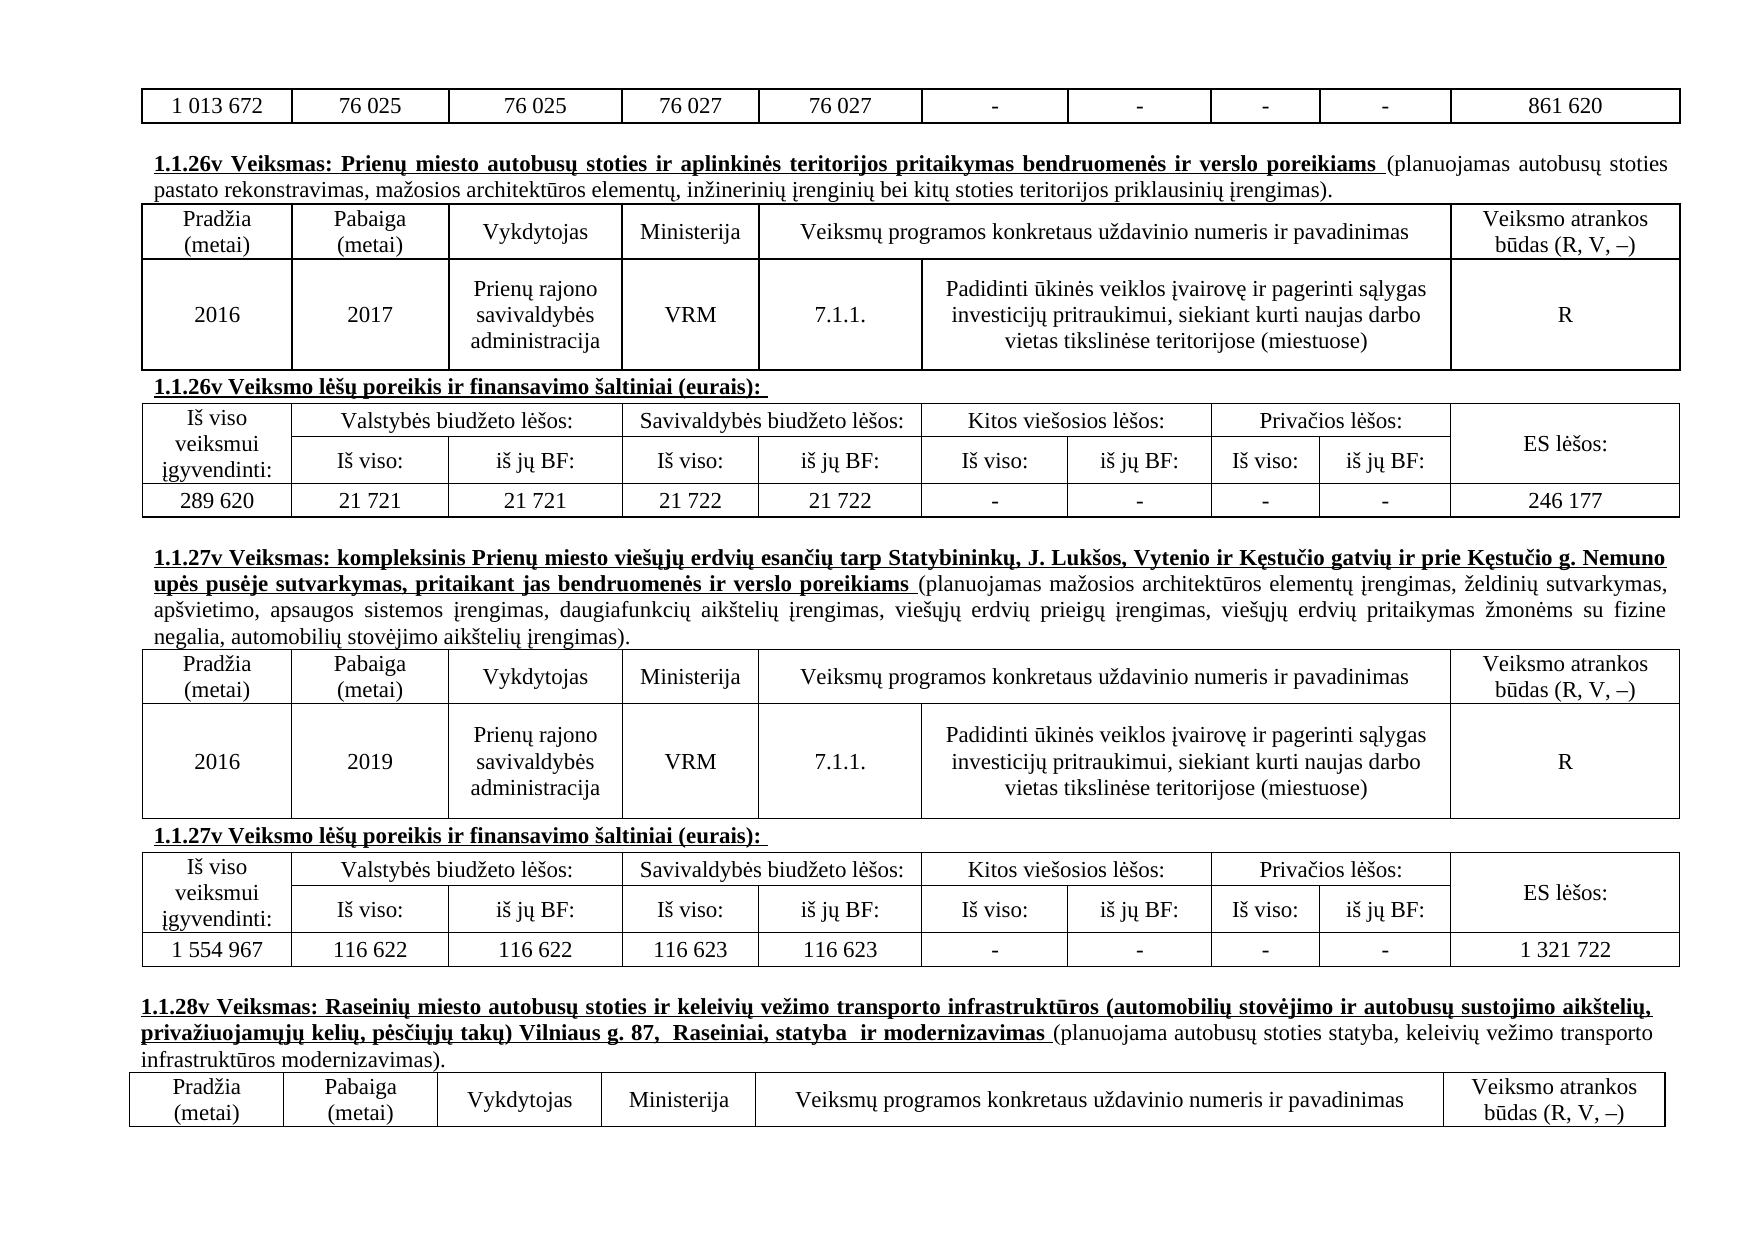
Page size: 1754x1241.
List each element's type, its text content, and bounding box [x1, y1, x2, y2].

table_cell Iš viso: [292, 437, 448, 483]
table_cell 1 554 967 [143, 933, 291, 966]
table_cell - [1068, 484, 1211, 516]
table_cell Kitos viešosios lėšos: [922, 853, 1211, 885]
table_cell ES lėšos: [1451, 853, 1679, 932]
table_cell Privačios lėšos: [1212, 404, 1450, 436]
table_cell Iš viso: [623, 437, 758, 483]
table_cell 116 623 [623, 933, 758, 966]
table_cell iš jų BF: [449, 886, 622, 932]
table_cell 1 013 672 [143, 90, 291, 122]
table_cell Vykdytojas [449, 650, 622, 703]
table_cell 76 025 [450, 90, 621, 122]
table_cell [128, 403, 142, 436]
table_cell [128, 852, 142, 885]
table_cell 116 623 [759, 933, 921, 966]
table_cell 21 721 [449, 484, 622, 516]
table_cell Vykdytojas [438, 1073, 601, 1126]
table_cell 7.1.1. [759, 704, 921, 818]
table_cell [128, 932, 142, 966]
table_cell Veiksmų programos konkretaus uždavinio numeris ir pavadinimas [756, 1073, 1443, 1126]
table_cell Veiksmo atrankos būdas (R, V, –) [1444, 1073, 1664, 1126]
table_cell Iš viso: [292, 886, 448, 932]
table_cell Privačios lėšos: [1212, 853, 1450, 885]
table_cell 1.1.26v Veiksmas: Prienų miesto autobusų stoties ir aplinkinės teritorijos pritaikymas bendruomenės ir verslo poreikiams (planuojamas autobusų stoties pastato rekonstravimas, mažosios architektūros elementų, inžinerinių įrenginių bei kitų stoties teritorijos priklausinių įrengimas). [142, 124, 1680, 203]
table_cell iš jų BF: [759, 886, 921, 932]
table_cell [128, 483, 142, 516]
table_cell 116 622 [449, 933, 622, 966]
table_cell Padidinti ūkinės veiklos įvairovę ir pagerinti sąlygas investicijų pritraukimui, siekiant kurti naujas darbo vietas tikslinėse teritorijose (miestuose) [922, 704, 1450, 818]
table_cell iš jų BF: [1320, 886, 1450, 932]
table_cell - [1320, 933, 1450, 966]
table_cell [128, 88, 141, 122]
table_cell [128, 703, 142, 818]
table_cell 861 620 [1452, 90, 1679, 122]
table_cell R [1451, 704, 1679, 818]
table_cell 116 622 [292, 933, 448, 966]
table_cell Veiksmų programos konkretaus uždavinio numeris ir pavadinimas [759, 650, 1450, 703]
table_cell 7.1.1. [760, 260, 921, 369]
table_cell Savivaldybės biudžeto lėšos: [623, 404, 921, 436]
table_cell 1 321 722 [1451, 933, 1679, 966]
table_cell [128, 369, 142, 402]
table_cell Ministerija [602, 1073, 755, 1126]
table_cell - [1069, 90, 1210, 122]
table_cell Iš viso: [1212, 886, 1319, 932]
table_cell Valstybės biudžeto lėšos: [292, 853, 622, 885]
table_cell 1.1.26v Veiksmo lėšų poreikis ir finansavimo šaltiniai (eurais): [142, 371, 1680, 402]
table_cell R [1452, 260, 1679, 369]
table_cell Iš viso veiksmui įgyvendinti: [143, 404, 291, 483]
table_cell Veiksmų programos konkretaus uždavinio numeris ir pavadinimas [760, 205, 1450, 257]
table_cell Valstybės biudžeto lėšos: [292, 404, 622, 436]
table_cell [128, 122, 142, 203]
table_cell Prienų rajono savivaldybės administracija [450, 260, 621, 369]
table_cell 21 722 [623, 484, 758, 516]
table_cell - [1068, 933, 1211, 966]
table_cell - [1212, 90, 1319, 122]
table_cell Veiksmo atrankos būdas (R, V, –) [1452, 205, 1679, 257]
table_cell 1.1.27v Veiksmo lėšų poreikis ir finansavimo šaltiniai (eurais): [142, 819, 1680, 852]
table_cell iš jų BF: [1068, 437, 1211, 483]
table_cell 289 620 [143, 484, 291, 516]
table_cell iš jų BF: [449, 437, 622, 483]
table_cell Pabaiga (metai) [292, 650, 448, 703]
table_cell Vykdytojas [450, 205, 621, 257]
table_cell Ministerija [623, 205, 758, 257]
table_cell Iš viso: [922, 886, 1067, 932]
table_cell - [1320, 484, 1450, 516]
table_cell [128, 203, 141, 257]
table_cell Kitos viešosios lėšos: [922, 404, 1211, 436]
table_cell 2016 [143, 260, 291, 369]
table_cell 76 027 [623, 90, 758, 122]
table_cell [128, 818, 142, 852]
table_cell 1.1.27v Veiksmas: kompleksinis Prienų miesto viešųjų erdvių esančių tarp Statybininkų, J. Lukšos, Vytenio ir Kęstučio gatvių ir prie Kęstučio g. Nemuno upės pusėje sutvarkymas, pritaikant jas bendruomenės ir verslo poreikiams (planuojamas mažosios architektūros elementų įrengimas, želdinių sutvarkymas, apšvietimo, apsaugos sistemos įrengimas, daugiafunkcių aikštelių įrengimas, viešųjų erdvių prieigų įrengimas, viešųjų erdvių pritaikymas žmonėms su fizine negalia, automobilių stovėjimo aikštelių įrengimas). [142, 518, 1680, 649]
table_cell [128, 885, 142, 932]
table_cell 21 721 [292, 484, 448, 516]
table_cell 246 177 [1451, 484, 1679, 516]
table_cell iš jų BF: [759, 437, 921, 483]
table_cell 2017 [293, 260, 448, 369]
table_cell VRM [623, 704, 758, 818]
table_cell [128, 649, 142, 703]
table_cell 76 027 [760, 90, 921, 122]
table_cell Pradžia (metai) [143, 205, 291, 257]
table_cell - [1212, 484, 1319, 516]
table_cell VRM [623, 260, 758, 369]
table_cell Padidinti ūkinės veiklos įvairovę ir pagerinti sąlygas investicijų pritraukimui, siekiant kurti naujas darbo vietas tikslinėse teritorijose (miestuose) [923, 260, 1450, 369]
table_cell Savivaldybės biudžeto lėšos: [623, 853, 921, 885]
table_cell - [923, 90, 1067, 122]
table_cell [128, 258, 141, 369]
table_cell [128, 436, 142, 483]
table_cell 21 722 [759, 484, 921, 516]
table_cell Iš viso veiksmui įgyvendinti: [143, 853, 291, 932]
table_cell 2016 [143, 704, 291, 818]
table_cell 2019 [292, 704, 448, 818]
table_cell Pradžia (metai) [143, 650, 291, 703]
table_cell Ministerija [623, 650, 758, 703]
table_cell Pradžia (metai) [130, 1073, 283, 1126]
table_cell Veiksmo atrankos būdas (R, V, –) [1451, 650, 1679, 703]
table_cell Iš viso: [922, 437, 1067, 483]
table_cell Prienų rajono savivaldybės administracija [449, 704, 622, 818]
table_cell ES lėšos: [1451, 404, 1679, 483]
table_cell - [922, 933, 1067, 966]
table_cell iš jų BF: [1320, 437, 1450, 483]
table_cell iš jų BF: [1068, 886, 1211, 932]
table_cell - [1212, 933, 1319, 966]
table_cell Iš viso: [1212, 437, 1319, 483]
table_cell Pabaiga (metai) [284, 1073, 437, 1126]
table_cell Pabaiga (metai) [293, 205, 448, 257]
table_cell - [1321, 90, 1450, 122]
table_header 1.1.28v Veiksmas: Raseinių miesto autobusų stoties ir keleivių vežimo transporto infrastruktūros (automobilių stovėjimo ir autobusų sustojimo aikštelių, privažiuojamųjų kelių, pėsčiųjų takų) Vilniaus g. 87, Raseiniai, statyba ir modernizavimas (planuojama autobusų stoties statyba, keleivių vežimo transporto infrastruktūros modernizavimas). [129, 993, 1665, 1072]
table_cell - [922, 484, 1067, 516]
table_cell [128, 516, 142, 649]
table_cell 76 025 [293, 90, 448, 122]
table_cell Iš viso: [623, 886, 758, 932]
